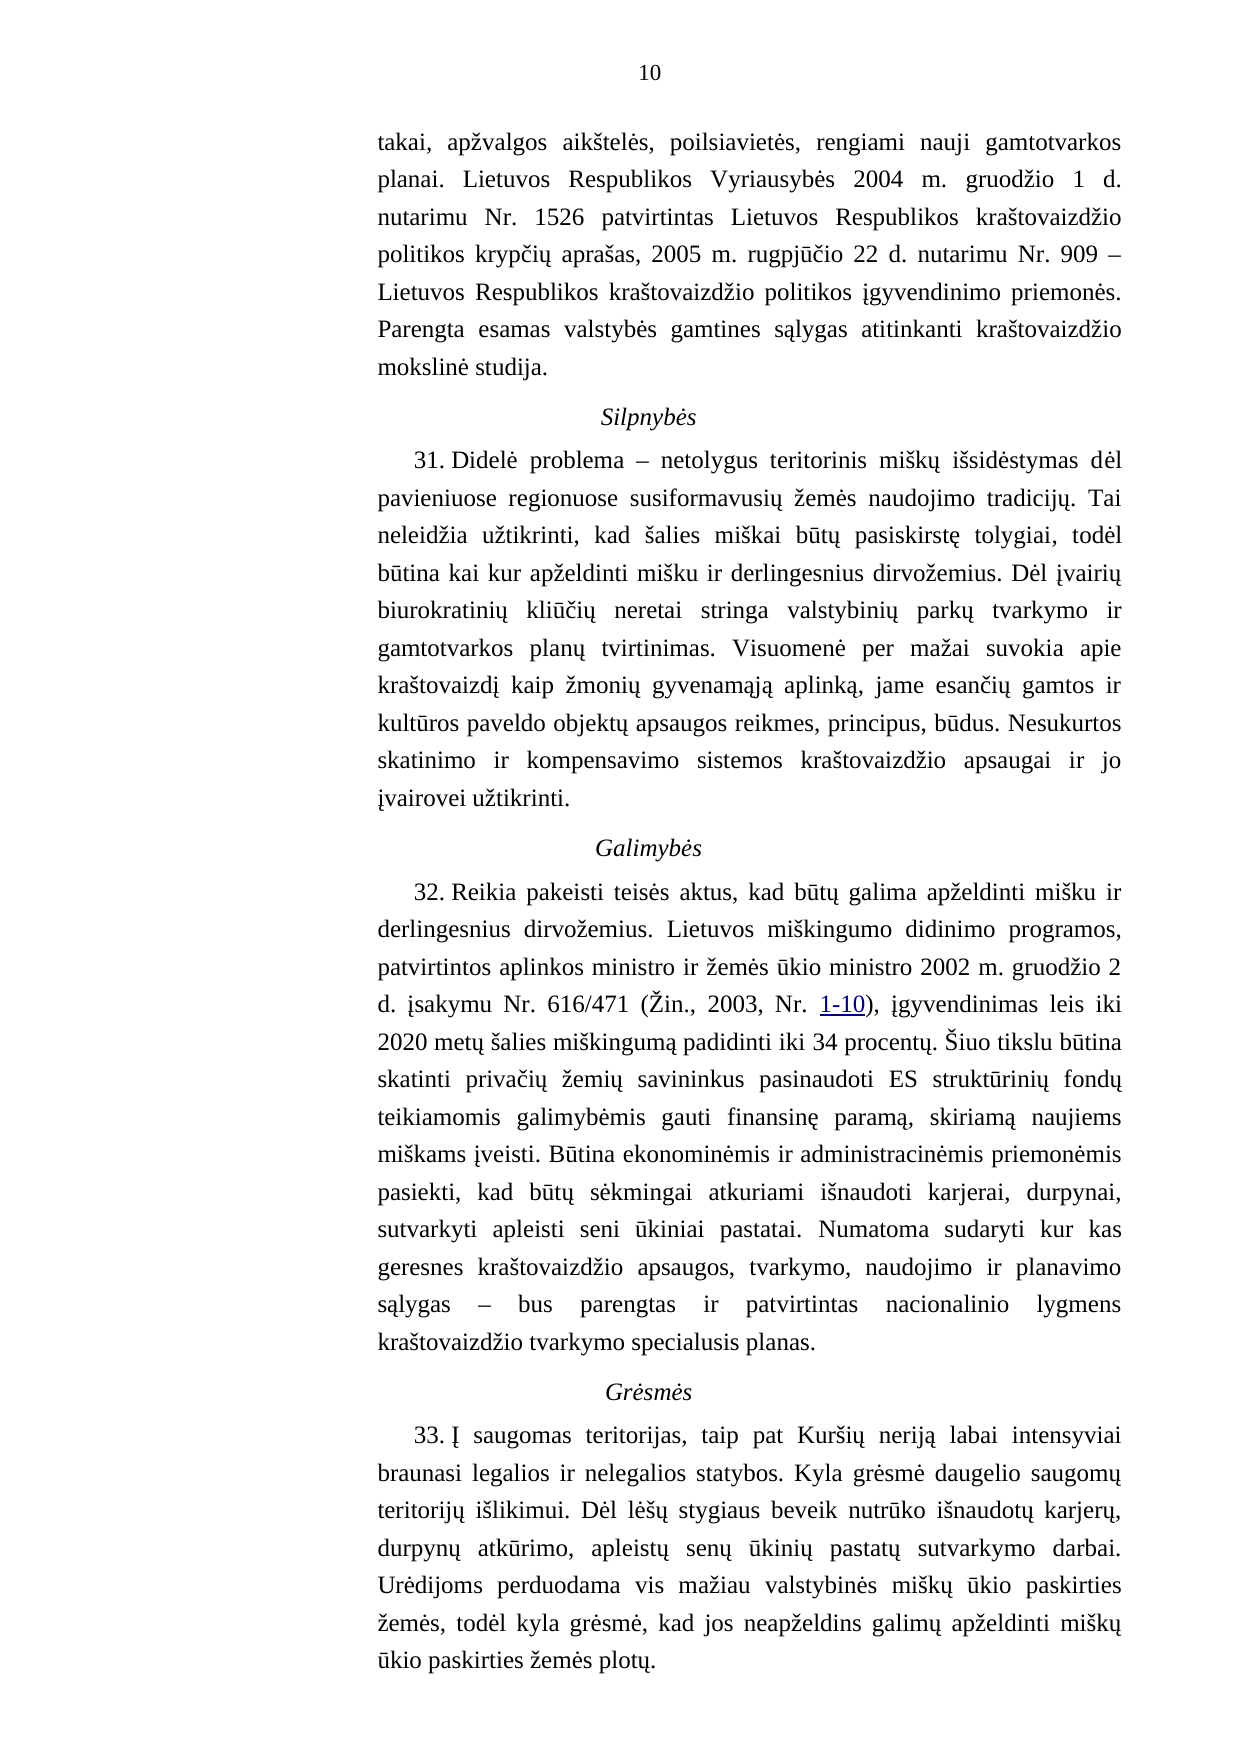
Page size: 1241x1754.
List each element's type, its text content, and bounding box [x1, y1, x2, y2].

list takai, apžvalgos aikštelės, poilsiavietės, rengiami nauji gamtotvarkos planai. Lietuvos Respublikos Vyriausybės 2004 m. gruodžio 1 d. nutarimu Nr. 1526 patvirtintas Lietuvos Respublikos kraštovaizdžio politikos krypčių aprašas, 2005 m. rugpjūčio 22 d. nutarimu Nr. 909 – Lietuvos Respublikos kraštovaizdžio politikos įgyvendinimo priemonės. Parengta esamas valstybės gamtines sąlygas atitinkanti kraštovaizdžio mokslinė studija. [340, 118, 1122, 381]
list Į saugomas teritorijas, taip pat Kuršių neriją labai intensyviai braunasi legalios ir nelegalios statybos. Kyla grėsmė daugelio saugomų teritorijų išlikimui. Dėl lėšų stygiaus beveik nutrūko išnaudotų karjerų, durpynų atkūrimo, apleistų senų ūkinių pastatų sutvarkymo darbai. Urėdijoms perduodama vis mažiau valstybinės miškų ūkio paskirties žemės, todėl kyla grėsmė, kad jos neapželdins galimų apželdinti miškų ūkio paskirties žemės plotų. [340, 1412, 1122, 1674]
text Silpnybės [177, 393, 1122, 431]
subtitle Grėsmės [177, 1368, 1122, 1406]
list Didelė problema – netolygus teritorinis miškų išsidėstymas dėl pavieniuose regionuose susiformavusių žemės naudojimo tradicijų. Tai neleidžia užtikrinti, kad šalies miškai būtų pasiskirstę tolygiai, todėl būtina kai kur apželdinti mišku ir derlingesnius dirvožemius. Dėl įvairių biurokratinių kliūčių neretai stringa valstybinių parkų tvarkymo ir gamtotvarkos planų tvirtinimas. Visuomenė per mažai suvokia apie kraštovaizdį kaip žmonių gyvenamąją aplinką, jame esančių gamtos ir kultūros paveldo objektų apsaugos reikmes, principus, būdus. Nesukurtos skatinimo ir kompensavimo sistemos kraštovaizdžio apsaugai ir jo įvairovei užtikrinti. [340, 437, 1122, 812]
list Reikia pakeisti teisės aktus, kad būtų galima apželdinti mišku ir derlingesnius dirvožemius. Lietuvos miškingumo didinimo programos, patvirtintos aplinkos ministro ir žemės ūkio ministro 2002 m. gruodžio 2 d. įsakymu Nr. 616/471 (Žin., 2003, Nr. 1-10), įgyvendinimas leis iki 2020 metų šalies miškingumą padidinti iki 34 procentų. Šiuo tikslu būtina skatinti privačių žemių savininkus pasinaudoti ES struktūrinių fondų teikiamomis galimybėmis gauti finansinę paramą, skiriamą naujiems miškams įveisti. Būtina ekonominėmis ir administracinėmis priemonėmis pasiekti, kad būtų sėkmingai atkuriami išnaudoti karjerai, durpynai, sutvarkyti apleisti seni ūkiniai pastatai. Numatoma sudaryti kur kas geresnes kraštovaizdžio apsaugos, tvarkymo, naudojimo ir planavimo sąlygas – bus parengtas ir patvirtintas nacionalinio lygmens kraštovaizdžio tvarkymo specialusis planas. [340, 868, 1122, 1356]
subtitle Galimybės [177, 824, 1122, 862]
